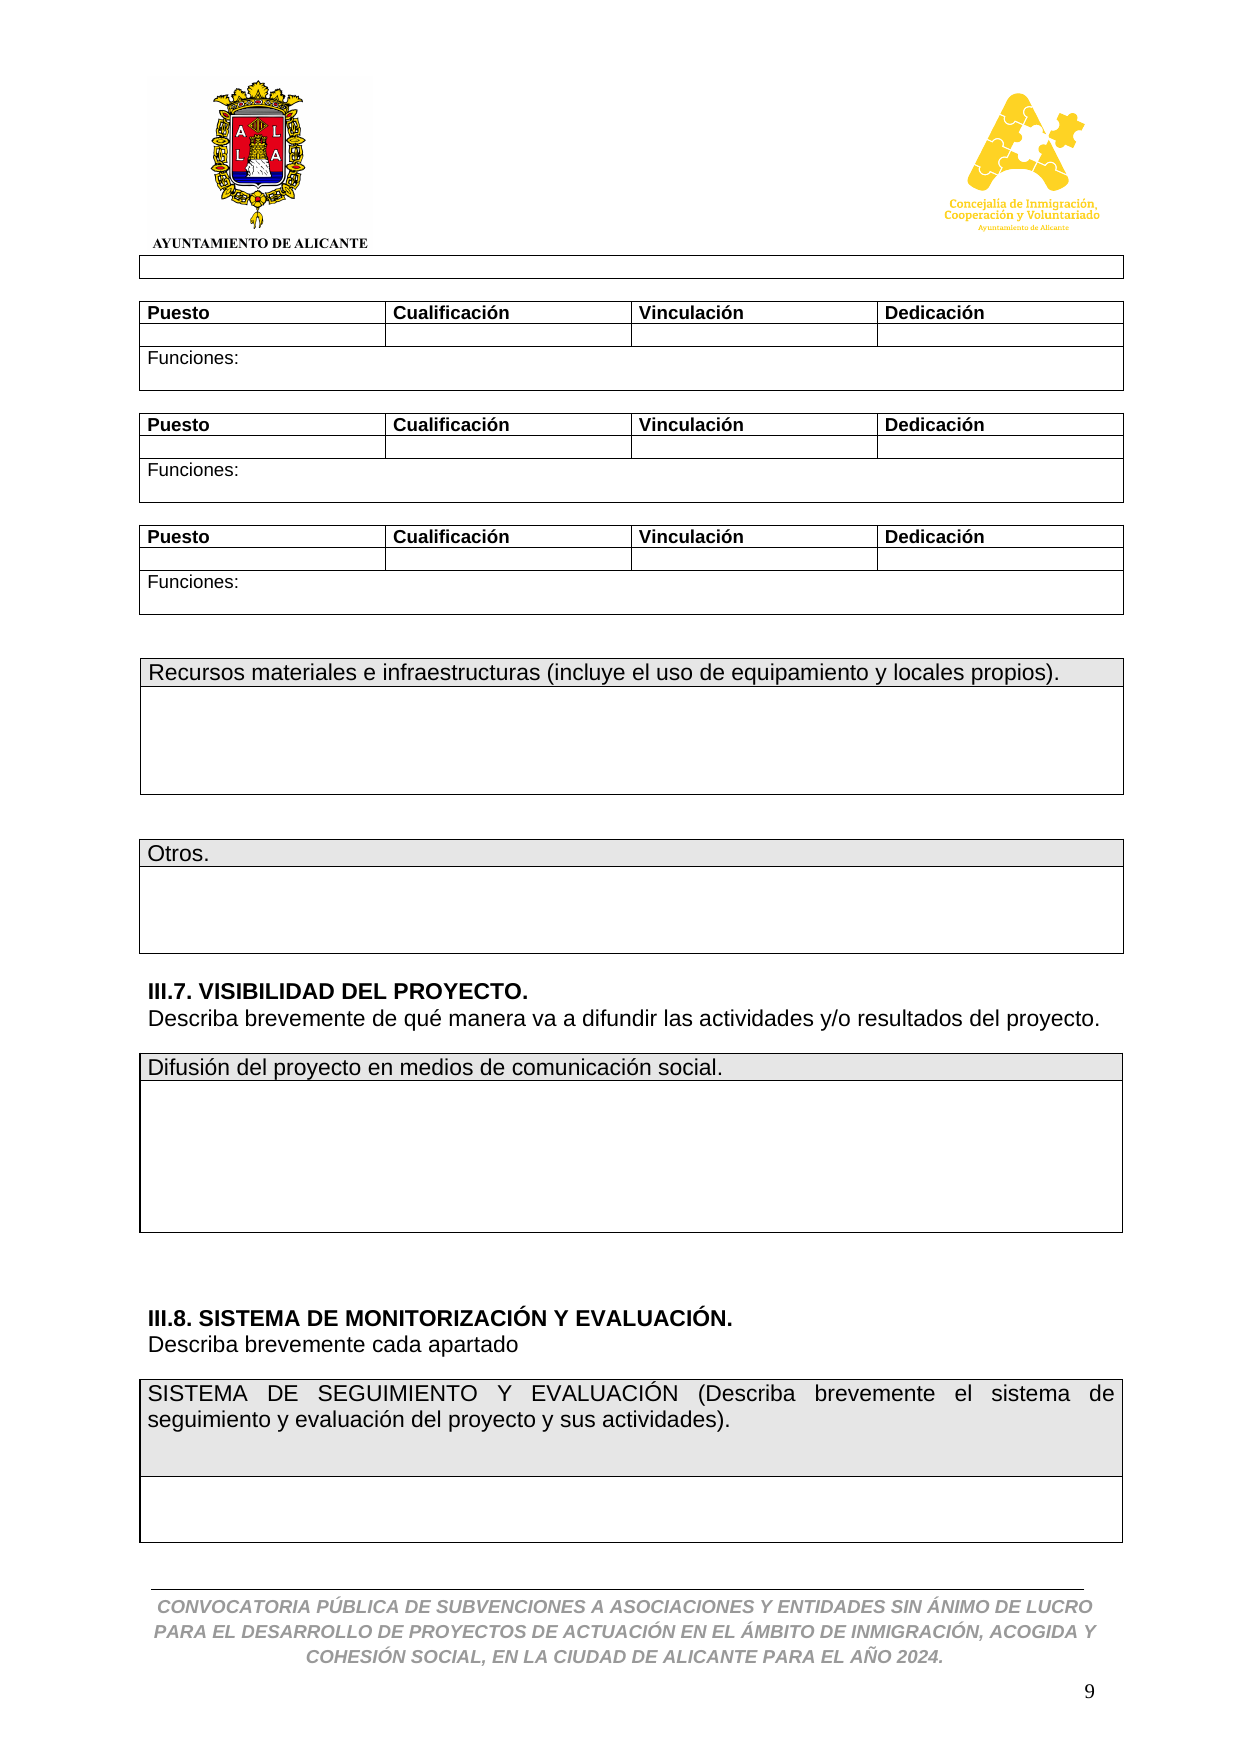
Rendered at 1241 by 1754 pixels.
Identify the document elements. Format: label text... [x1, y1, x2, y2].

table_cell Funciones: [140, 571, 1123, 614]
table_cell Funciones: [140, 459, 1123, 502]
picture [146, 76, 373, 253]
table_cell [386, 548, 631, 570]
table_cell [632, 436, 877, 458]
table_cell [140, 256, 1123, 278]
picture [927, 71, 1121, 256]
table_cell [140, 436, 385, 458]
table_cell [141, 687, 1123, 794]
table_header Cualificación [386, 526, 631, 547]
table_cell [386, 436, 631, 458]
table_header Dedicación [878, 526, 1123, 547]
table_header Otros. [140, 840, 1123, 866]
table_header Dedicación [878, 414, 1123, 435]
table_header Puesto [140, 526, 385, 547]
table_header Vinculación [632, 526, 877, 547]
table_cell [878, 436, 1123, 458]
table_header Difusión del proyecto en medios de comunicación social. [141, 1054, 1122, 1080]
table_cell [140, 324, 385, 346]
text III.7. VISIBILIDAD DEL PROYECTO. [148, 978, 1125, 1004]
table_cell Funciones: [140, 347, 1123, 390]
table_header Recursos materiales e infraestructuras (incluye el uso de equipamiento y locales propios). [141, 659, 1123, 686]
table_header Vinculación [632, 414, 877, 435]
table_cell [632, 548, 877, 570]
table_cell [878, 548, 1123, 570]
table_header SISTEMA DE SEGUIMIENTO Y EVALUACIÓN (Describa brevemente el sistema de seguimiento y evaluación del proyecto y sus actividades). [141, 1380, 1122, 1476]
table_header Cualificación [386, 414, 631, 435]
text Describa brevemente cada apartado [148, 1331, 1125, 1357]
table_header Cualificación [386, 302, 631, 323]
table_cell [632, 324, 877, 346]
table_header Vinculación [632, 302, 877, 323]
table_cell [141, 1081, 1122, 1232]
table_cell [386, 324, 631, 346]
table_cell [878, 324, 1123, 346]
table_header Dedicación [878, 302, 1123, 323]
table_cell [140, 867, 1123, 953]
table_cell [141, 1477, 1122, 1542]
text Describa brevemente de qué manera va a difundir las actividades y/o resultados del proyecto. [148, 1004, 1125, 1031]
table_header Puesto [140, 414, 385, 435]
text III.8. SISTEMA DE MONITORIZACIÓN Y EVALUACIÓN. [148, 1305, 1125, 1331]
table_header Puesto [140, 302, 385, 323]
table_cell [140, 548, 385, 570]
